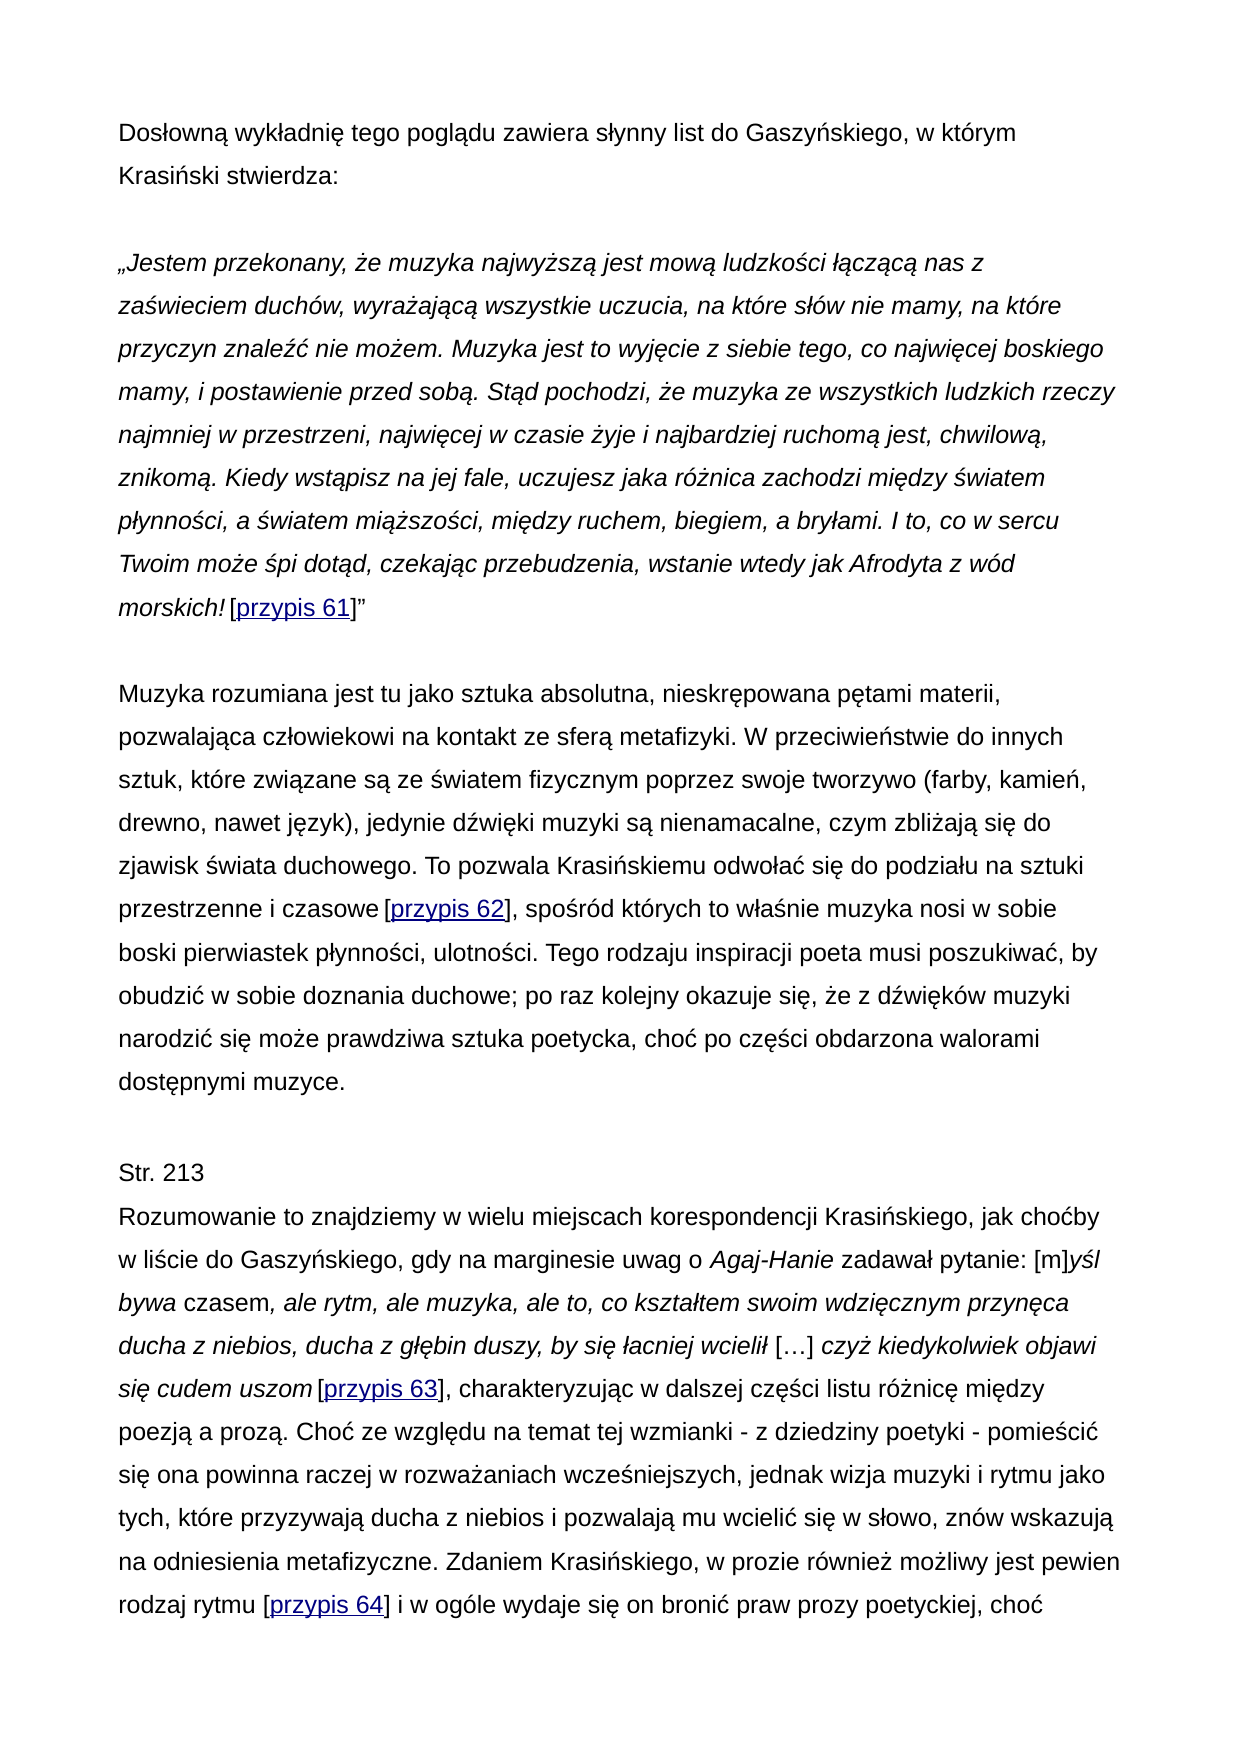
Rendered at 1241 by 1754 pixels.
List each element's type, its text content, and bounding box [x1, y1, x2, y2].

text Rozumowanie to znajdziemy w wielu miejscach korespondencji Krasińskiego, jak choćby w liście do Gaszyńskiego, gdy na marginesie uwag o Agaj-Hanie zadawał pytanie: [m]yśl bywa czasem, ale rytm, ale muzyka, ale to, co kształtem swoim wdzięcznym przynęca ducha z niebios, ducha z głębin duszy, by się łacniej wcielił […] czyż kiedykolwiek objawi się cudem uszom [przypis 63], charakteryzując w dalszej części listu różnicę między poezją a prozą. Choć ze względu na temat tej wzmianki - z dziedziny poetyki - pomieścić się ona powinna raczej w rozważaniach wcześniejszych, jednak wizja muzyki i rytmu jako tych, które przyzywają ducha z niebios i pozwalają mu wcielić się w słowo, znów wskazują na odniesienia metafizyczne. Zdaniem Krasińskiego, w prozie również możliwy jest pewien rodzaj rytmu [przypis 64] i w ogóle wydaje się on bronić praw prozy poetyckiej, choć [118, 1202, 1122, 1618]
text Dosłowną wykładnię tego poglądu zawiera słynny list do Gaszyńskiego, w którym Krasiński stwierdza: [118, 118, 1122, 190]
text Muzyka rozumiana jest tu jako sztuka absolutna, nieskrępowana pętami materii, pozwalająca człowiekowi na kontakt ze sferą metafizyki. W przeciwieństwie do innych sztuk, które związane są ze światem fizycznym poprzez swoje tworzywo (farby, kamień, drewno, nawet język), jedynie dźwięki muzyki są nienamacalne, czym zbliżają się do zjawisk świata duchowego. To pozwala Krasińskiemu odwołać się do podziału na sztuki przestrzenne i czasowe [przypis 62], spośród których to właśnie muzyka nosi w sobie boski pierwiastek płynności, ulotności. Tego rodzaju inspiracji poeta musi poszukiwać, by obudzić w sobie doznania duchowe; po raz kolejny okazuje się, że z dźwięków muzyki narodzić się może prawdziwa sztuka poetycka, choć po części obdarzona walorami dostępnymi muzyce. [118, 679, 1122, 1096]
text „Jestem przekonany, że muzyka najwyższą jest mową ludzkości łączącą nas z zaświeciem duchów, wyrażającą wszystkie uczucia, na które słów nie mamy, na które przyczyn znaleźć nie możem. Muzyka jest to wyjęcie z siebie tego, co najwięcej boskiego mamy, i postawienie przed sobą. Stąd pochodzi, że muzyka ze wszystkich ludzkich rzeczy najmniej w przestrzeni, najwięcej w czasie żyje i najbardziej ruchomą jest, chwilową, znikomą. Kiedy wstąpisz na jej fale, uczujesz jaka różnica zachodzi między światem płynności, a światem miąższości, między ruchem, biegiem, a bryłami. I to, co w sercu Twoim może śpi dotąd, czekając przebudzenia, wstanie wtedy jak Afrodyta z wód morskich! [przypis 61]” [118, 247, 1122, 621]
text Str. 213 [118, 1158, 1122, 1187]
